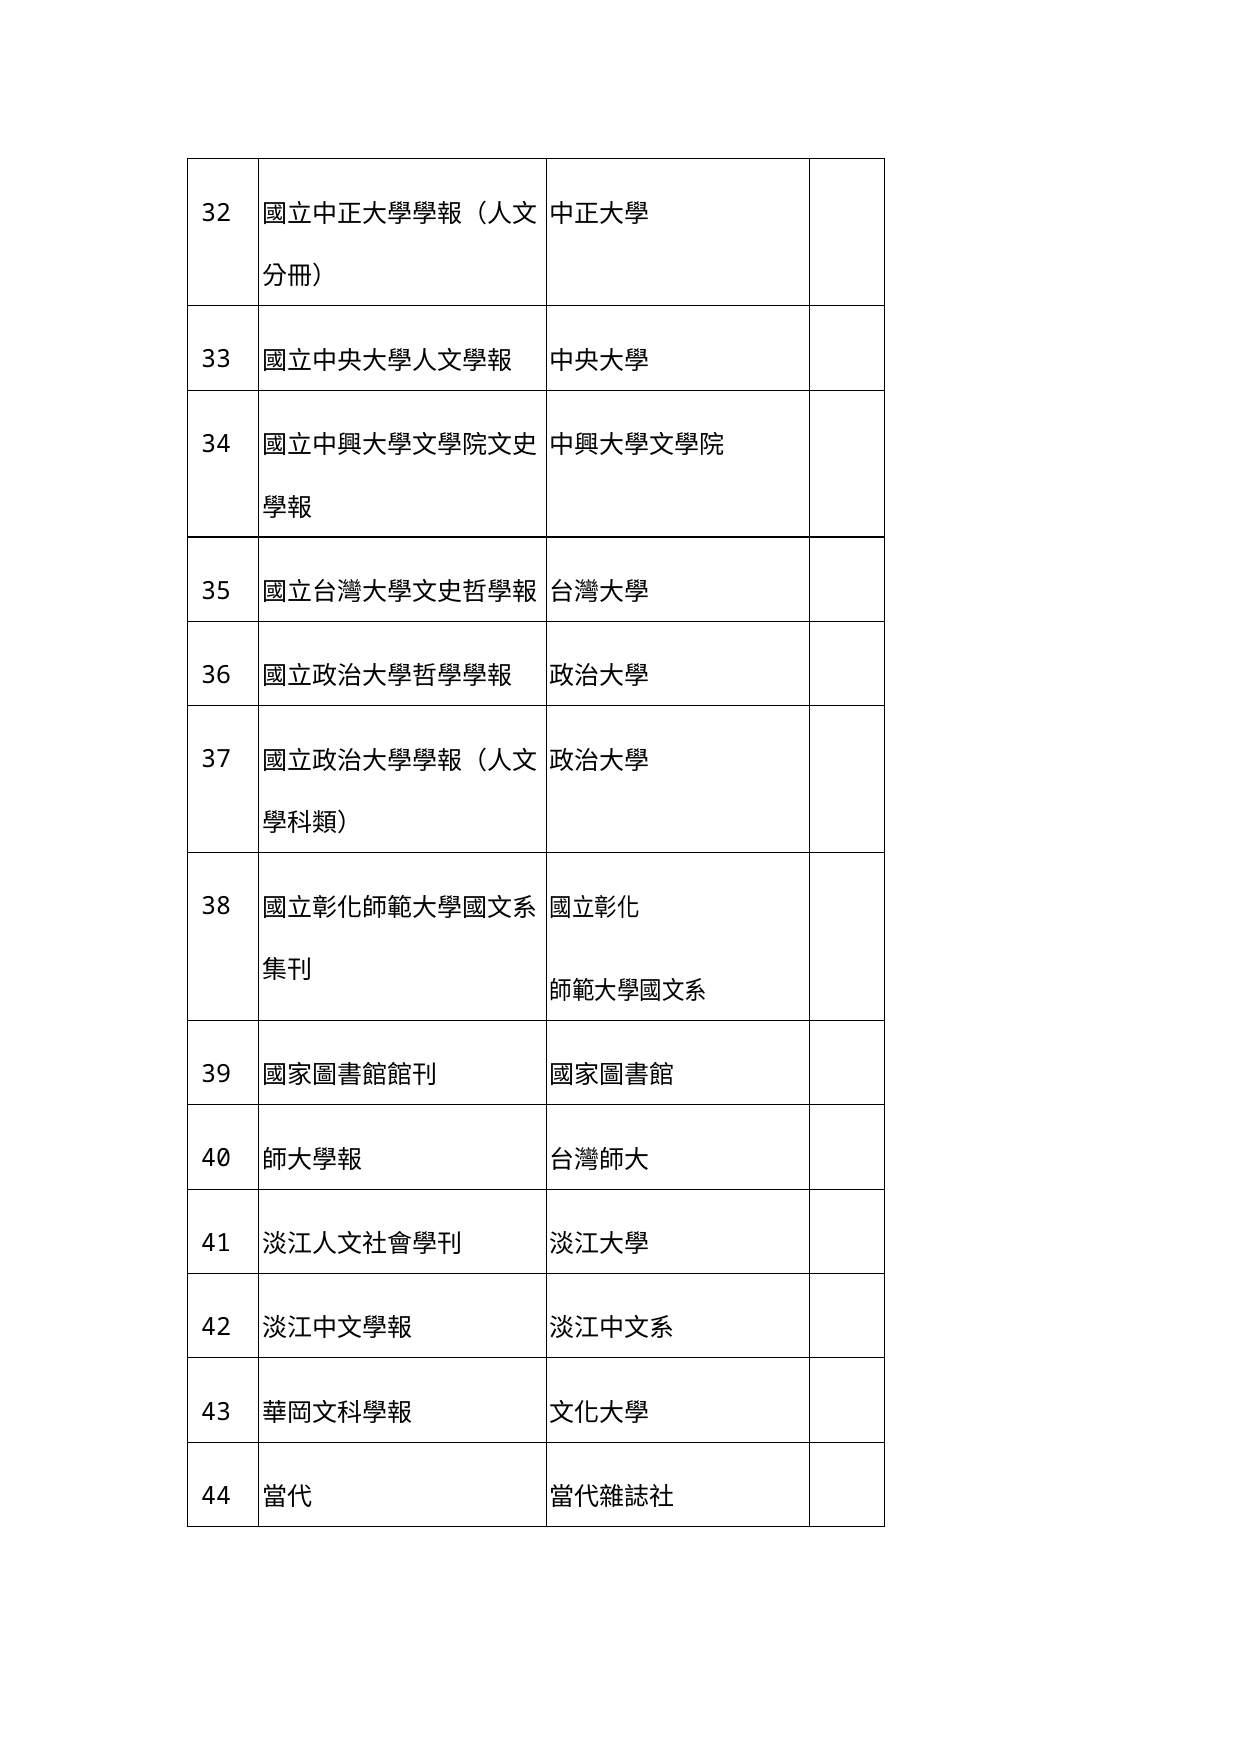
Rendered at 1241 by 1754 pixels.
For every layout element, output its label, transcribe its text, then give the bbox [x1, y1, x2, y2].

table_cell [810, 1021, 884, 1104]
table_cell 國家圖書館館刊 [259, 1021, 546, 1104]
table_cell 師大學報 [259, 1105, 546, 1188]
table_cell 國立政治大學哲學學報 [259, 622, 546, 705]
table_cell 台灣大學 [547, 538, 809, 621]
table_cell 43 [188, 1358, 258, 1442]
table_cell 40 [188, 1105, 258, 1188]
table_cell 華岡文科學報 [259, 1358, 546, 1442]
table_cell 國家圖書館 [547, 1021, 809, 1104]
table_cell 37 [188, 706, 258, 852]
table_cell 淡江大學 [547, 1190, 809, 1273]
table_cell 當代 [259, 1443, 546, 1526]
table_cell 42 [188, 1274, 258, 1357]
table_cell 政治大學 [547, 622, 809, 705]
table_cell 中興大學文學院 [547, 391, 809, 536]
table_cell 國立彰化師範大學國文系集刊 [259, 853, 546, 1020]
table_cell 文化大學 [547, 1358, 809, 1442]
table_cell 國立政治大學學報（人文學科類） [259, 706, 546, 852]
table_cell 當代雜誌社 [547, 1443, 809, 1526]
table_cell 淡江人文社會學刊 [259, 1190, 546, 1273]
table_cell 中正大學 [547, 159, 809, 305]
table_cell [810, 538, 884, 621]
table_cell [810, 1443, 884, 1526]
table_cell 國立中興大學文學院文史學報 [259, 391, 546, 536]
table_cell [810, 159, 884, 305]
table_cell 34 [188, 391, 258, 536]
table_cell 中央大學 [547, 306, 809, 389]
table_cell 39 [188, 1021, 258, 1104]
table_cell [810, 853, 884, 1020]
table_cell 台灣師大 [547, 1105, 809, 1188]
table_cell 36 [188, 622, 258, 705]
table_cell 33 [188, 306, 258, 389]
table_cell [810, 306, 884, 389]
table_cell 國立中央大學人文學報 [259, 306, 546, 389]
table_cell [810, 391, 884, 536]
table_cell 32 [188, 159, 258, 305]
table_cell [810, 1190, 884, 1273]
table_cell 38 [188, 853, 258, 1020]
table_cell 國立台灣大學文史哲學報 [259, 538, 546, 621]
table_cell [810, 706, 884, 852]
table_cell [810, 1358, 884, 1442]
table_cell 淡江中文學報 [259, 1274, 546, 1357]
table_cell 淡江中文系 [547, 1274, 809, 1357]
table_cell 44 [188, 1443, 258, 1526]
table_cell 政治大學 [547, 706, 809, 852]
table_cell [810, 1105, 884, 1188]
table_cell [810, 622, 884, 705]
table_cell 41 [188, 1190, 258, 1273]
table_cell [810, 1274, 884, 1357]
table_cell 國立中正大學學報（人文分冊） [259, 159, 546, 305]
table_cell 35 [188, 538, 258, 621]
table_cell 國立彰化 師範大學國文系 [547, 853, 809, 1020]
